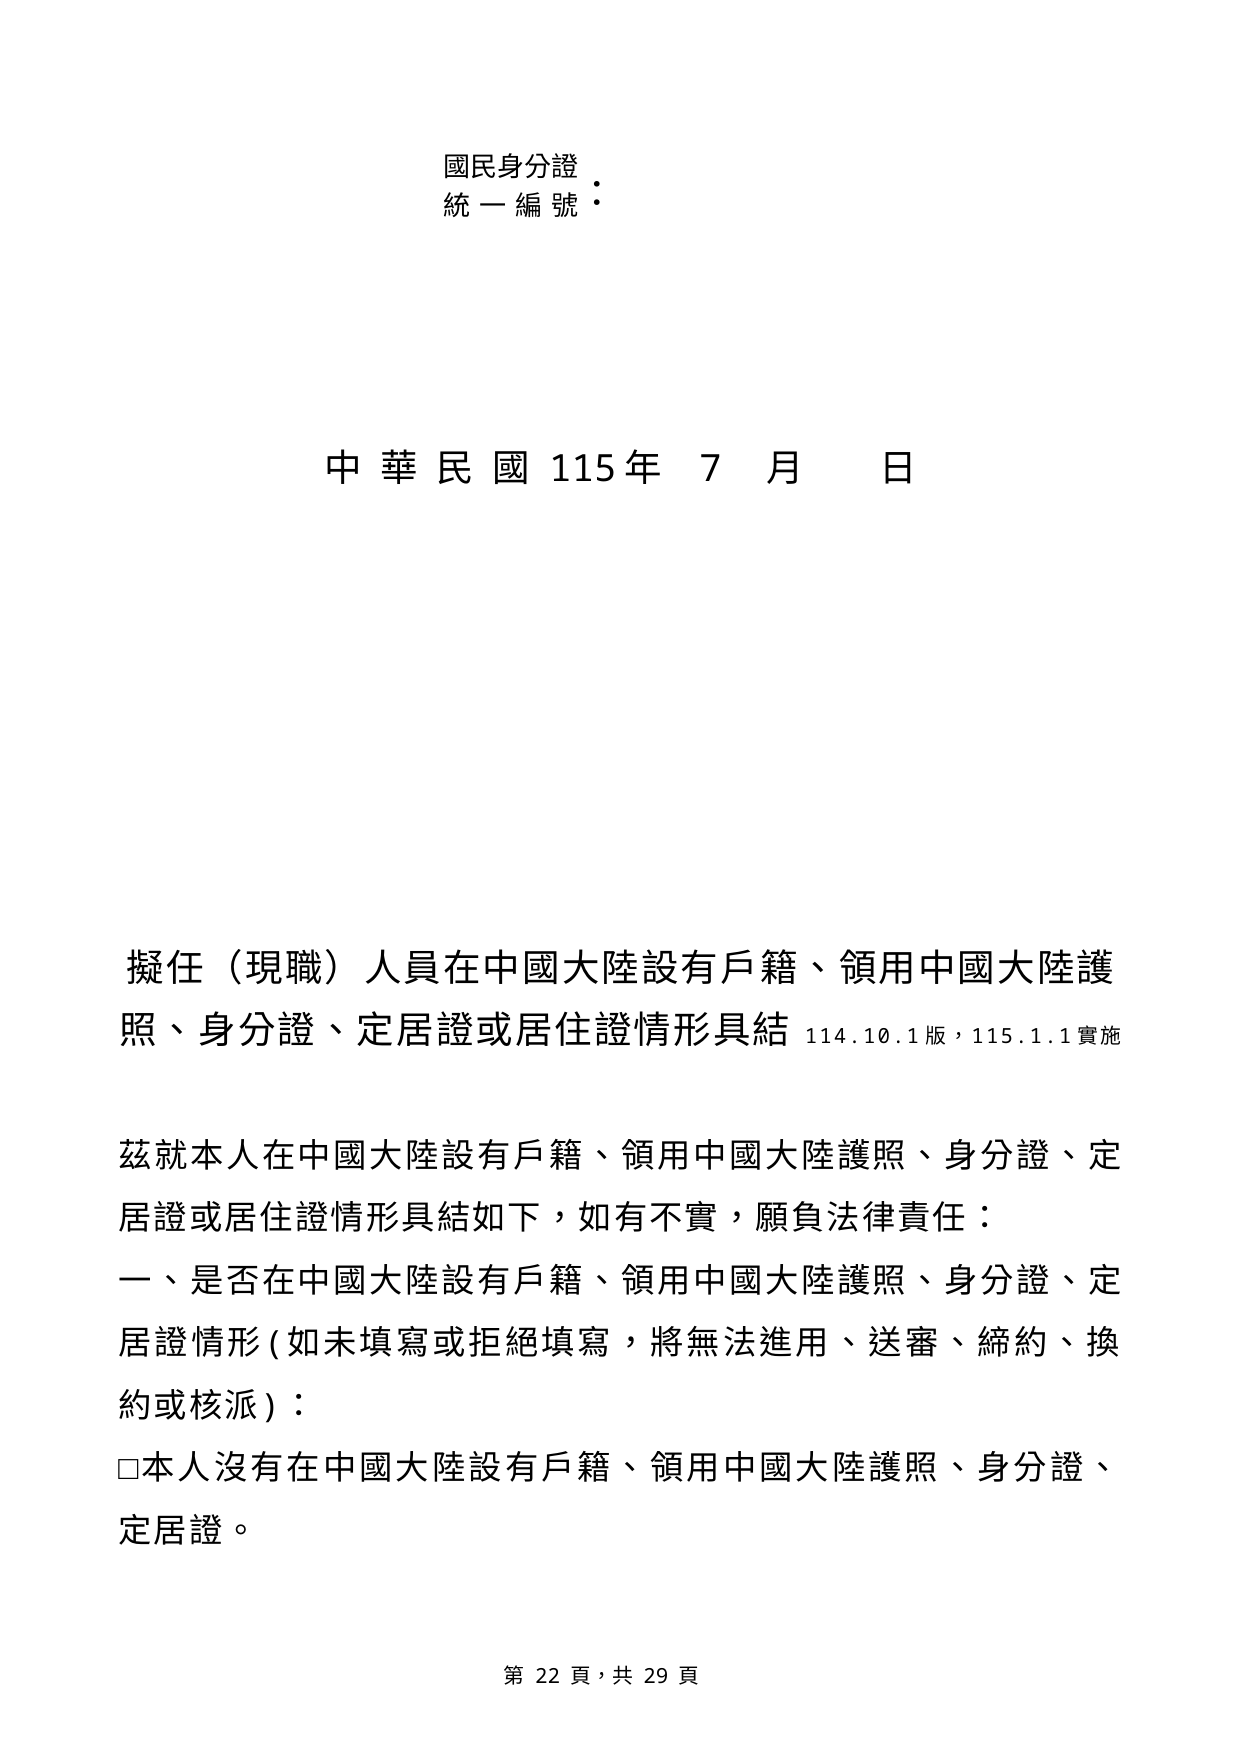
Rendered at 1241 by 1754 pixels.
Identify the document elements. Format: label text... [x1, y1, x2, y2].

text 國民身分證統一編號： [118, 111, 1122, 236]
text 一、是否在中國大陸設有戶籍、領用中國大陸護照、身分證、定居證情形(如未填寫或拒絕填寫，將無法進用、送審、締約、換約或核派)： [118, 1236, 1122, 1423]
text 擬任（現職）人員在中國大陸設有戶籍、領用中國大陸護照、身分證、定居證或居住證情形具結 114.10.1版，115.1.1實施 [118, 923, 1122, 1048]
text 茲就本人在中國大陸設有戶籍、領用中國大陸護照、身分證、定居證或居住證情形具結如下，如有不實，願負法律責任： [118, 1111, 1122, 1236]
text □本人沒有在中國大陸設有戶籍、領用中國大陸護照、身分證、定居證。 [118, 1423, 1122, 1548]
text 中 華 民 國 115年 7 月 日 [118, 423, 1122, 486]
